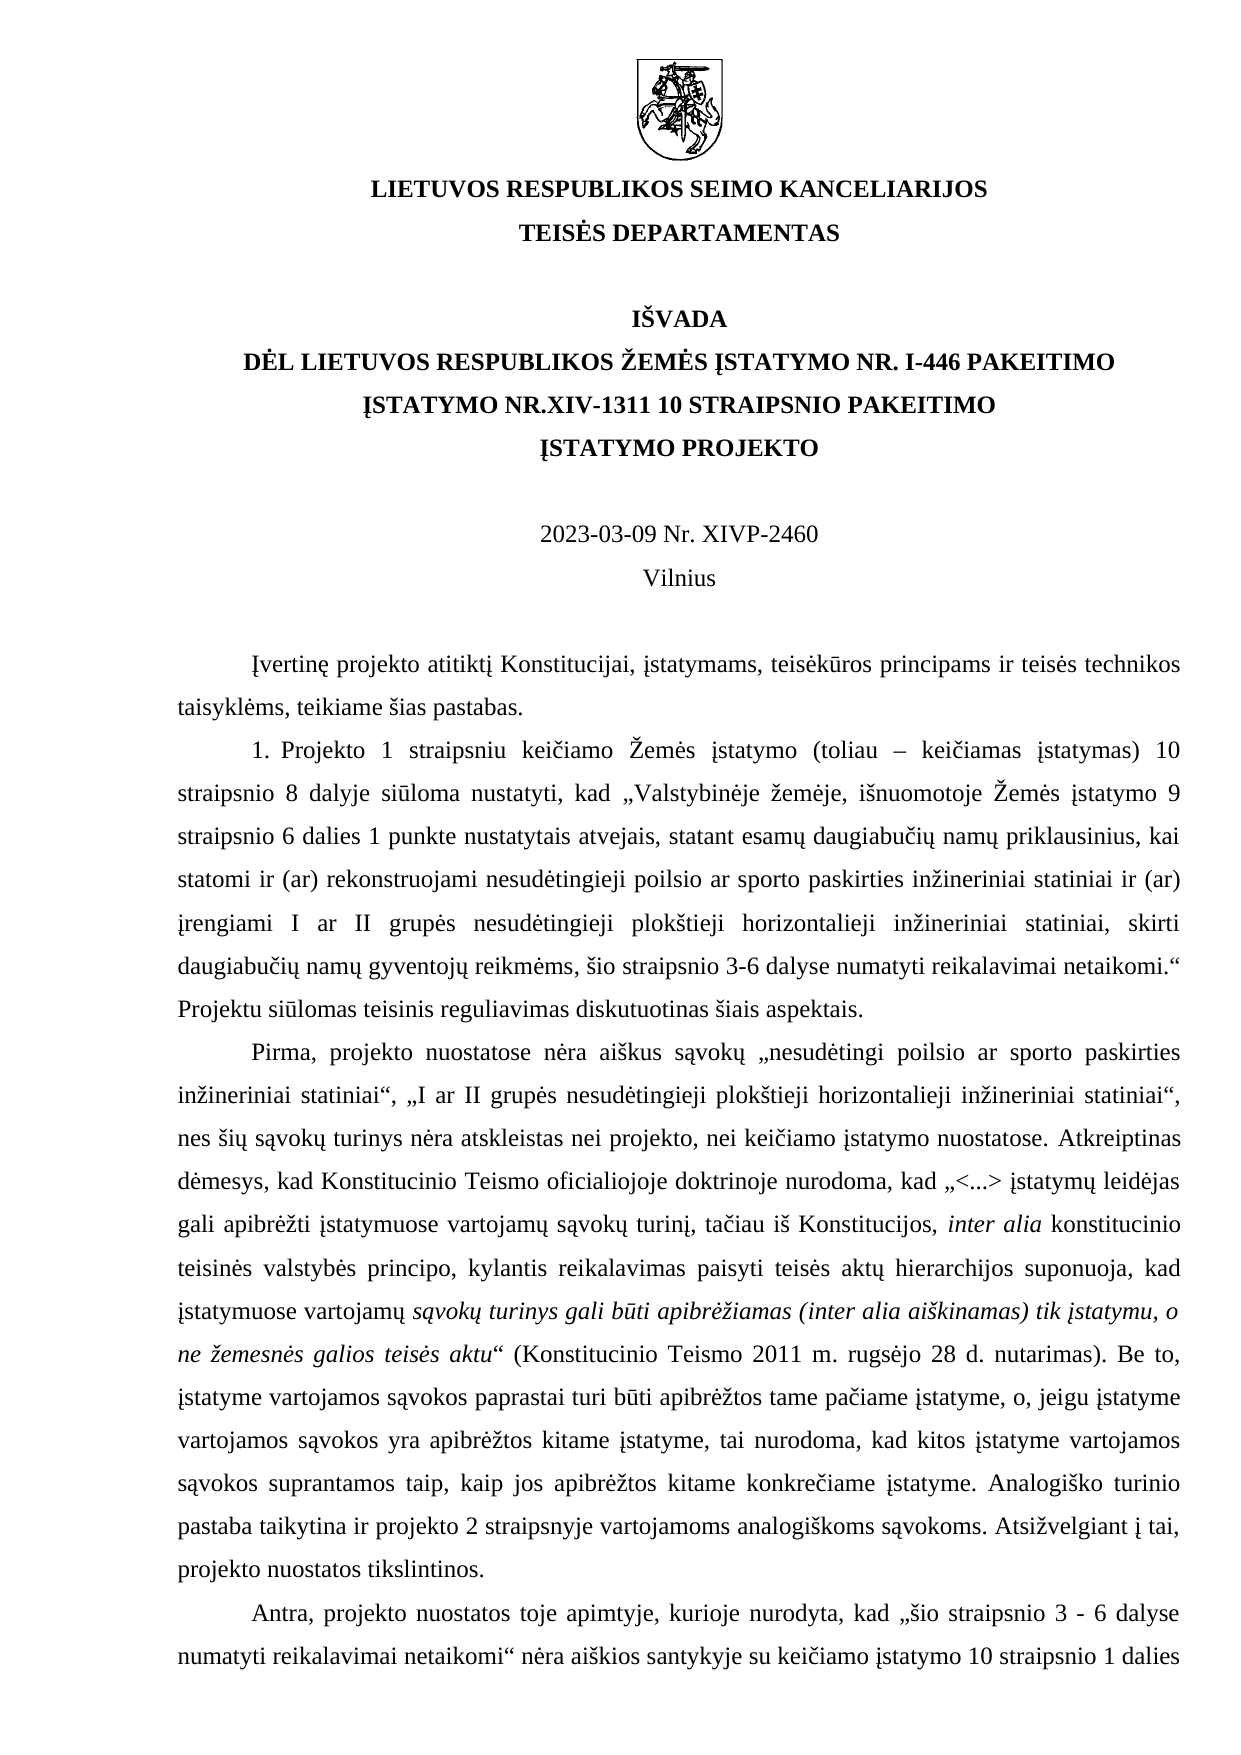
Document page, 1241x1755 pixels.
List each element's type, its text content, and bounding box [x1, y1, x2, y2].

subtitle TEISĖS DEPARTAMENTAS [177, 218, 1181, 246]
list Projekto 1 straipsniu keičiamo Žemės įstatymo (toliau – keičiamas įstatymas) 10 straipsnio 8 dalyje siūloma nustatyti, kad „Valstybinėje žemėje, išnuomotoje Žemės įstatymo 9 straipsnio 6 dalies 1 punkte nustatytais atvejais, statant esamų daugiabučių namų priklausinius, kai statomi ir (ar) rekonstruojami nesudėtingieji poilsio ar sporto paskirties inžineriniai statiniai ir (ar) įrengiami I ar II grupės nesudėtingieji plokštieji horizontalieji inžineriniai statiniai, skirti daugiabučių namų gyventojų reikmėms, šio straipsnio 3-6 dalyse numatyti reikalavimai netaikomi.“ Projektu siūlomas teisinis reguliavimas diskutuotinas šiais aspektais. [177, 735, 1181, 1023]
text DĖL LIETUVOS RESPUBLIKOS ŽEMĖS ĮSTATYMO NR. I-446 PAKEITIMO ĮSTATYMO NR.XIV-1311 10 STRAIPSNIO PAKEITIMO [177, 347, 1181, 419]
text Vilnius [177, 563, 1181, 591]
text 2023-03-09 Nr. XIVP-2460 [177, 519, 1181, 548]
text Įvertinę projekto atitiktį Konstitucijai, įstatymams, teisėkūros principams ir teisės technikos taisyklėms, teikiame šias pastabas. [177, 649, 1181, 721]
text Antra, projekto nuostatos toje apimtyje, kurioje nurodyta, kad „šio straipsnio 3 - 6 dalyse numatyti reikalavimai netaikomi“ nėra aiškios santykyje su keičiamo įstatymo 10 straipsnio 1 dalies [177, 1598, 1181, 1669]
text Pirma, projekto nuostatose nėra aiškus sąvokų „nesudėtingi poilsio ar sporto paskirties inžineriniai statiniai“, „I ar II grupės nesudėtingieji plokštieji horizontalieji inžineriniai statiniai“, nes šių sąvokų turinys nėra atskleistas nei projekto, nei keičiamo įstatymo nuostatose. Atkreiptinas dėmesys, kad Konstitucinio Teismo oficialiojoje doktrinoje nurodoma, kad „<...> įstatymų leidėjas gali apibrėžti įstatymuose vartojamų sąvokų turinį, tačiau iš Konstitucijos, inter alia konstitucinio teisinės valstybės principo, kylantis reikalavimas paisyti teisės aktų hierarchijos suponuoja, kad įstatymuose vartojamų sąvokų turinys gali būti apibrėžiamas (inter alia aiškinamas) tik įstatymu, o ne žemesnės galios teisės aktu“ (Konstitucinio Teismo 2011 m. rugsėjo 28 d. nutarimas). Be to, įstatyme vartojamos sąvokos paprastai turi būti apibrėžtos tame pačiame įstatyme, o, jeigu įstatyme vartojamos sąvokos yra apibrėžtos kitame įstatyme, tai nurodoma, kad kitos įstatyme vartojamos sąvokos suprantamos taip, kaip jos apibrėžtos kitame konkrečiame įstatyme. Analogiško turinio pastaba taikytina ir projekto 2 straipsnyje vartojamoms analogiškoms sąvokoms. Atsižvelgiant į tai, projekto nuostatos tikslintinos. [177, 1037, 1181, 1583]
text ĮSTATYMO PROJEKTO [177, 433, 1181, 462]
text LIETUVOS RESPUBLIKOS SEIMO KANCELIARIJOS [177, 174, 1181, 203]
text IŠVADA [177, 304, 1181, 333]
